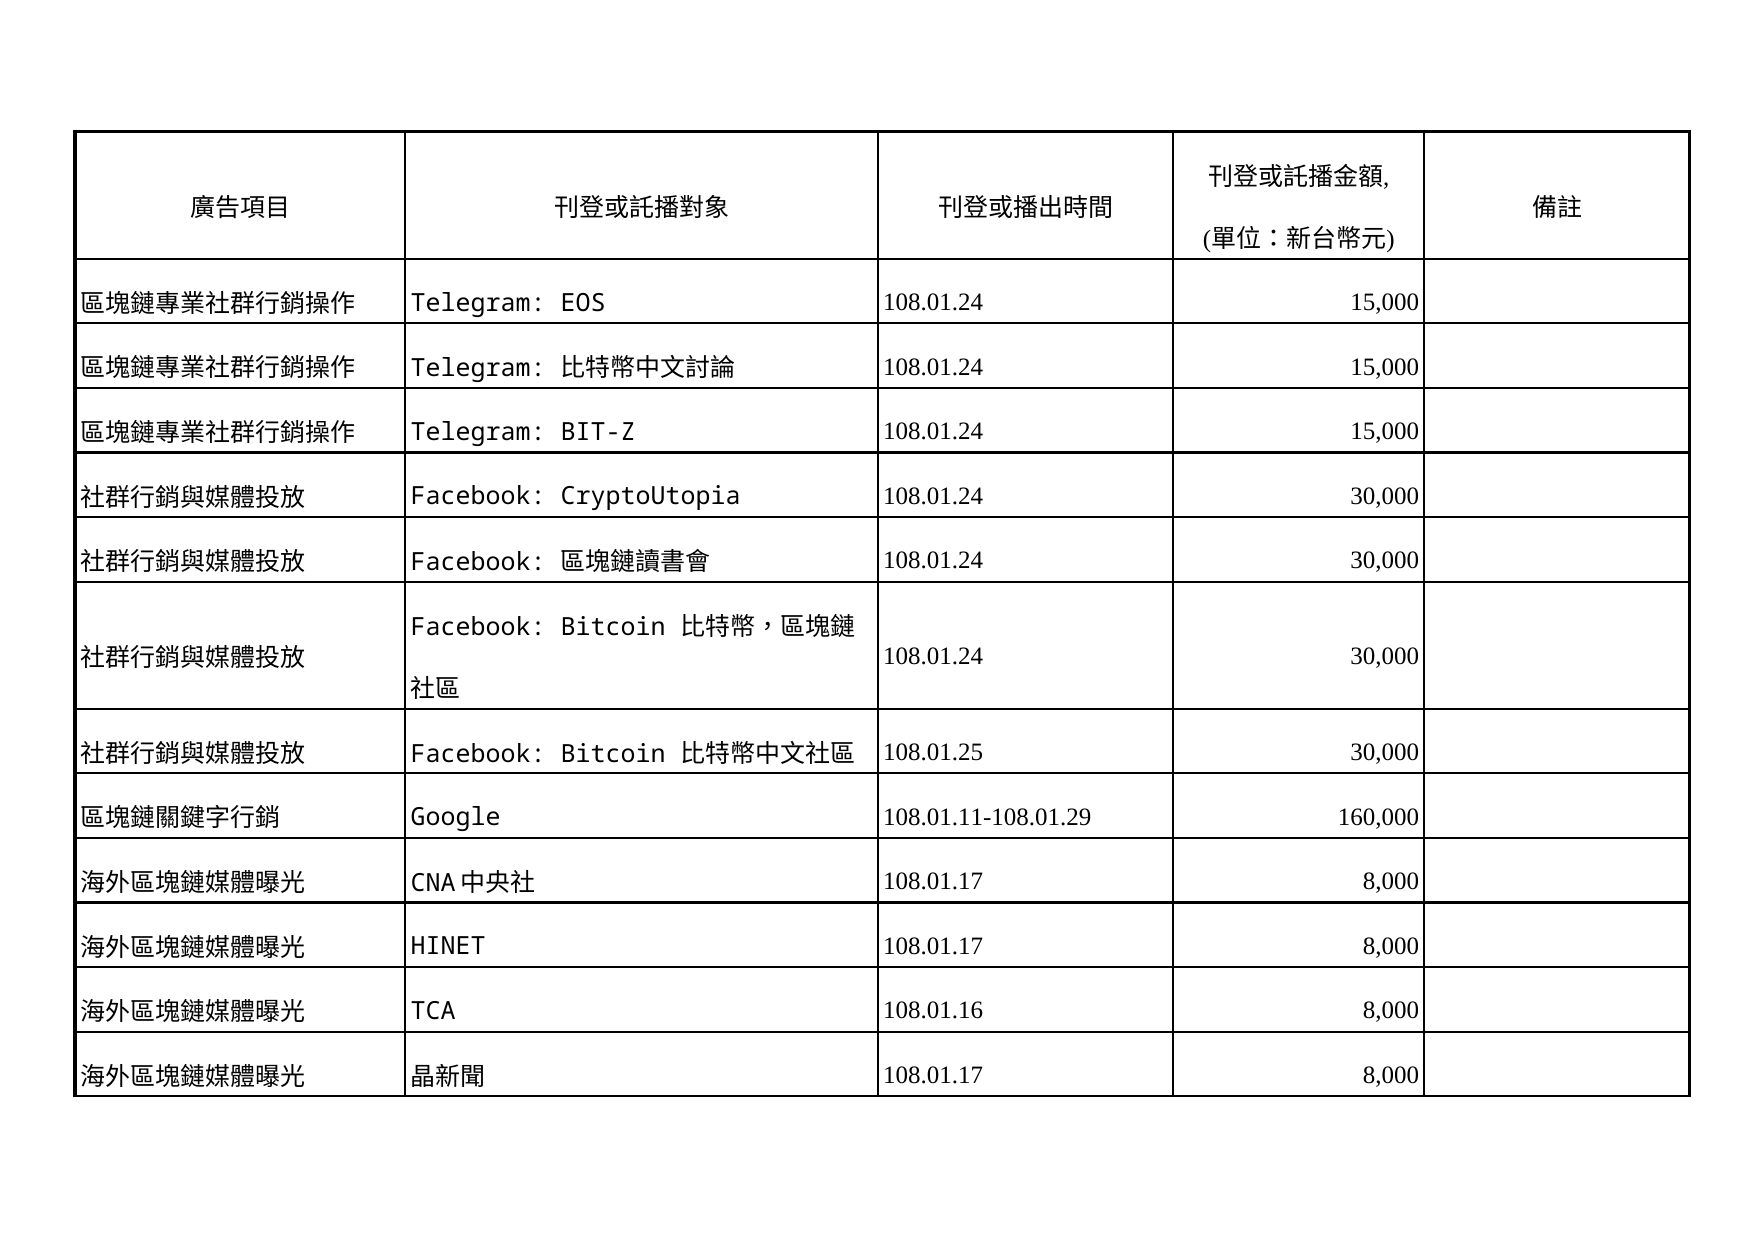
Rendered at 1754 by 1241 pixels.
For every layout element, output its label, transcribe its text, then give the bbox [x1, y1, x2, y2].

table_cell [1425, 583, 1688, 708]
table_cell 108.01.24 [879, 518, 1172, 581]
table_cell 區塊鏈專業社群行銷操作 [77, 389, 404, 451]
table_cell 108.01.24 [879, 583, 1172, 708]
table_cell 108.01.17 [879, 904, 1172, 966]
table_cell 30,000 [1174, 710, 1423, 772]
table_cell [1425, 1033, 1688, 1095]
table_cell 108.01.16 [879, 968, 1172, 1031]
table_header 刊登或託播金額, (單位：新台幣元) [1174, 133, 1423, 258]
table_cell CNA中央社 [406, 839, 877, 901]
table_cell [1425, 389, 1688, 451]
table_cell 8,000 [1174, 839, 1423, 901]
table_cell 社群行銷與媒體投放 [77, 518, 404, 581]
table_cell [1425, 968, 1688, 1031]
table_cell 海外區塊鏈媒體曝光 [77, 839, 404, 901]
table_cell 30,000 [1174, 583, 1423, 708]
table_cell 30,000 [1174, 518, 1423, 581]
table_cell 海外區塊鏈媒體曝光 [77, 904, 404, 966]
table_cell 108.01.24 [879, 389, 1172, 451]
table_cell Facebook: 區塊鏈讀書會 [406, 518, 877, 581]
table_cell [1425, 324, 1688, 387]
table_cell 8,000 [1174, 1033, 1423, 1095]
table_cell Google [406, 774, 877, 837]
table_cell 108.01.24 [879, 454, 1172, 516]
table_cell 社群行銷與媒體投放 [77, 454, 404, 516]
table_cell 108.01.25 [879, 710, 1172, 772]
table_cell Facebook: Bitcoin 比特幣中文社區 [406, 710, 877, 772]
table_cell Facebook: Bitcoin 比特幣，區塊鏈社區 [406, 583, 877, 708]
table_cell [1425, 518, 1688, 581]
table_cell 社群行銷與媒體投放 [77, 583, 404, 708]
table_header 刊登或託播對象 [406, 133, 877, 258]
table_cell 8,000 [1174, 968, 1423, 1031]
table_cell 區塊鏈專業社群行銷操作 [77, 324, 404, 387]
table_cell 海外區塊鏈媒體曝光 [77, 1033, 404, 1095]
table_cell 8,000 [1174, 904, 1423, 966]
table_cell [1425, 774, 1688, 837]
table_header 刊登或播出時間 [879, 133, 1172, 258]
table_cell 108.01.17 [879, 1033, 1172, 1095]
table_cell 15,000 [1174, 260, 1423, 322]
table_cell 15,000 [1174, 324, 1423, 387]
table_cell Telegram: EOS [406, 260, 877, 322]
table_cell [1425, 710, 1688, 772]
table_cell 15,000 [1174, 389, 1423, 451]
table_header 備註 [1425, 133, 1688, 258]
table_cell 區塊鏈專業社群行銷操作 [77, 260, 404, 322]
table_cell [1425, 454, 1688, 516]
table_cell 晶新聞 [406, 1033, 877, 1095]
table_cell HINET [406, 904, 877, 966]
table_cell 社群行銷與媒體投放 [77, 710, 404, 772]
table_cell 108.01.24 [879, 324, 1172, 387]
table_header 廣告項目 [77, 133, 404, 258]
table_cell 區塊鏈關鍵字行銷 [77, 774, 404, 837]
table_cell [1425, 904, 1688, 966]
table_cell Facebook: CryptoUtopia [406, 454, 877, 516]
table_cell TCA [406, 968, 877, 1031]
table_cell [1425, 839, 1688, 901]
table_cell 海外區塊鏈媒體曝光 [77, 968, 404, 1031]
table_cell 160,000 [1174, 774, 1423, 837]
table_cell 108.01.24 [879, 260, 1172, 322]
table_cell 30,000 [1174, 454, 1423, 516]
table_cell 108.01.17 [879, 839, 1172, 901]
table_cell Telegram: BIT-Z [406, 389, 877, 451]
table_cell [1425, 260, 1688, 322]
table_cell Telegram: 比特幣中文討論 [406, 324, 877, 387]
table_cell 108.01.11-108.01.29 [879, 774, 1172, 837]
